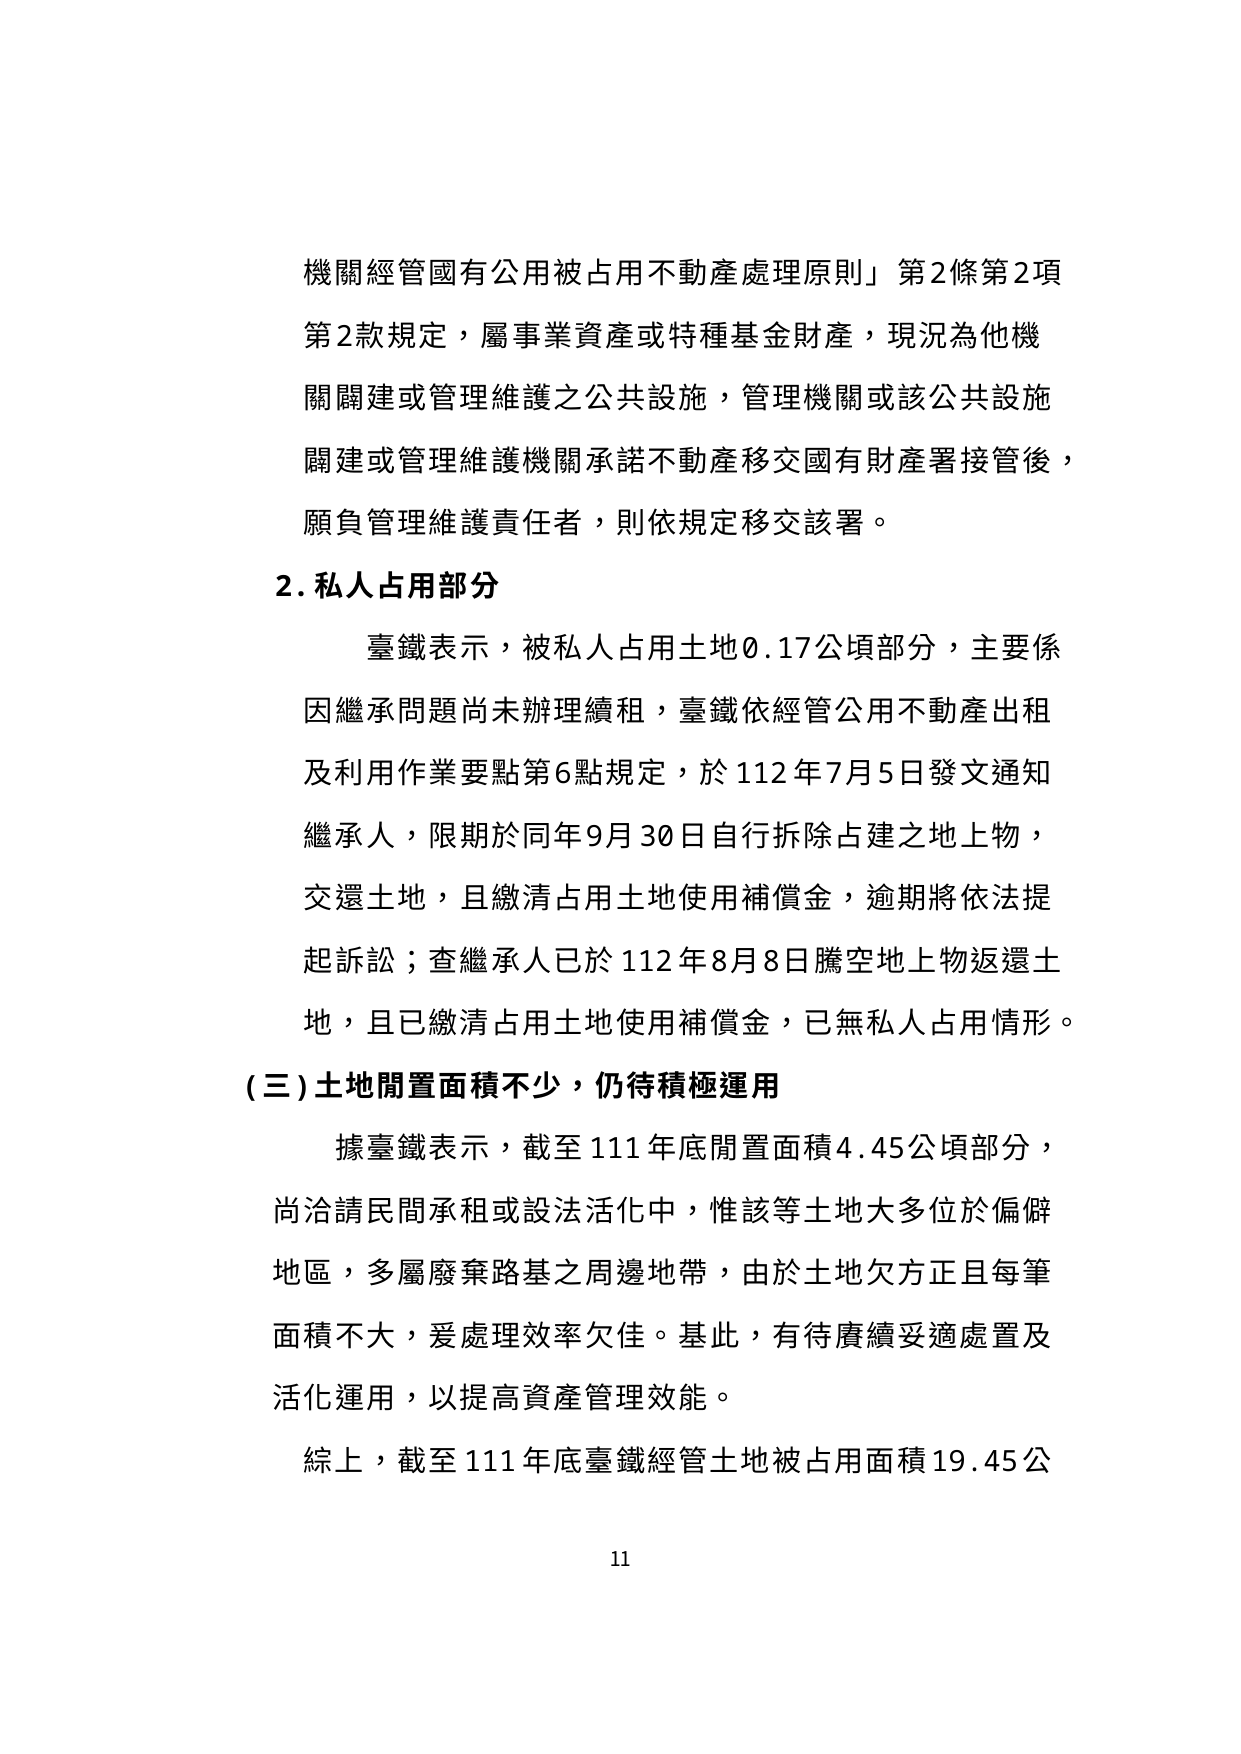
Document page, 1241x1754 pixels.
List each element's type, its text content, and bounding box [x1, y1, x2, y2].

text 據臺鐵表示，截至111年底閒置面積4.45公頃部分，尚洽請民間承租或設法活化中，惟該等土地大多位於偏僻地區，多屬廢棄路基之周邊地帶，由於土地欠方正且每筆面積不大，爰處理效率欠佳。基此，有待賡續妥適處置及活化運用，以提高資產管理效能。 [266, 1104, 1063, 1417]
text (三)土地閒置面積不少，仍待積極運用 [236, 1042, 1063, 1104]
text 2.私人占用部分 [266, 542, 1063, 604]
text 據臺鐵提供資料，臺鐵111年底被機關占用之19.28公頃土地，主要被開闢為道路或既成巷道使用，對於被機關占用土地截至112年7月底之處理方式，包括：每年定期函請依法辦理有償撥用、或作為都市計畫變更回饋土地等；若無法以上述方式解決時，則依「各機關經管國有公用被占用不動產處理原則」第2條第2項第2款規定，屬事業資產或特種基金財產，現況為他機關闢建或管理維護之公共設施，管理機關或該公共設施闢建或管理維護機關承諾不動產移交國有財產署接管後，願負管理維護責任者，則依規定移交該署。 [266, 229, 1063, 542]
text 臺鐵表示，被私人占用土地0.17公頃部分，主要係因繼承問題尚未辦理續租，臺鐵依經管公用不動產出租及利用作業要點第6點規定，於112年7月5日發文通知繼承人，限期於同年9月30日自行拆除占建之地上物，交還土地，且繳清占用土地使用補償金，逾期將依法提起訴訟；查繼承人已於112年8月8日騰空地上物返還土地，且已繳清占用土地使用補償金，已無私人占用情形。 [266, 604, 1063, 1042]
text 綜上，截至111年底臺鐵經管土地被占用面積19.45公 [236, 1417, 1063, 1479]
